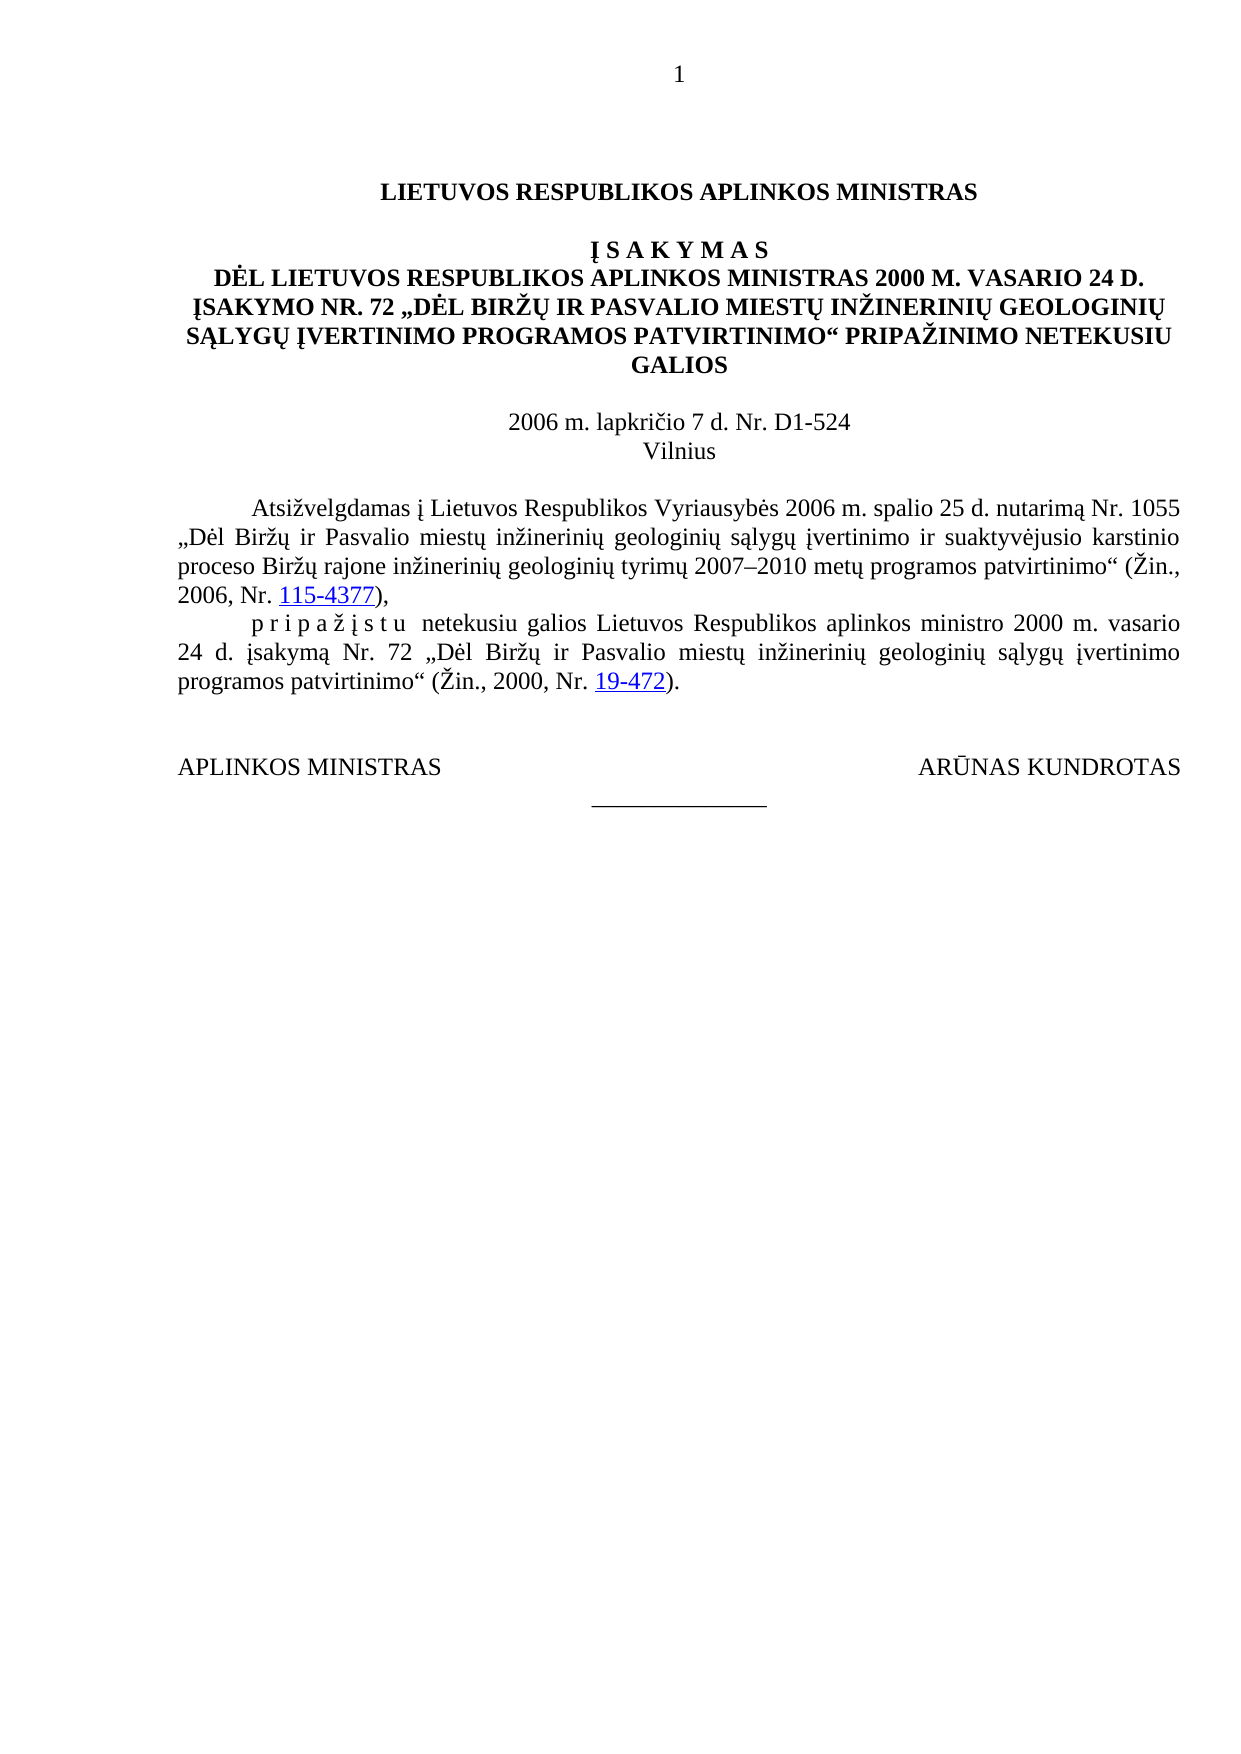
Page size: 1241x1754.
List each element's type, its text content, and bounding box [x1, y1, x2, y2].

text Atsižvelgdamas į Lietuvos Respublikos Vyriausybės 2006 m. spalio 25 d. nutarimą Nr. 1055 „Dėl Biržų ir Pasvalio miestų inžinerinių geologinių sąlygų įvertinimo ir suaktyvėjusio karstinio proceso Biržų rajone inžinerinių geologinių tyrimų 2007–2010 metų programos patvirtinimo“ (Žin., 2006, Nr. 115-4377), [177, 493, 1181, 608]
text pripažįstu netekusiu galios Lietuvos Respublikos aplinkos ministro 2000 m. vasario 24 d. įsakymą Nr. 72 „Dėl Biržų ir Pasvalio miestų inžinerinių geologinių sąlygų įvertinimo programos patvirtinimo“ (Žin., 2000, Nr. 19-472). [177, 608, 1181, 695]
text LIETUVOS RESPUBLIKOS APLINKOS MINISTRAS [177, 177, 1181, 206]
text 2006 m. lapkričio 7 d. Nr. D1-524 [177, 407, 1181, 436]
text Vilnius [177, 436, 1181, 465]
text DĖL LIETUVOS RESPUBLIKOS APLINKOS MINISTRAS 2000 M. VASARIO 24 D. ĮSAKYMO NR. 72 „DĖL BIRŽŲ IR PASVALIO MIESTŲ INŽINERINIŲ GEOLOGINIŲ SĄLYGŲ ĮVERTINIMO PROGRAMOS PATVIRTINIMO“ PRIPAŽINIMO NETEKUSIU GALIOS [177, 263, 1181, 378]
text APLINKOS MINISTRAS ARŪNAS KUNDROTAS [177, 752, 1181, 781]
text Į S A K Y M A S [177, 235, 1181, 263]
text ______________ [177, 781, 1181, 810]
